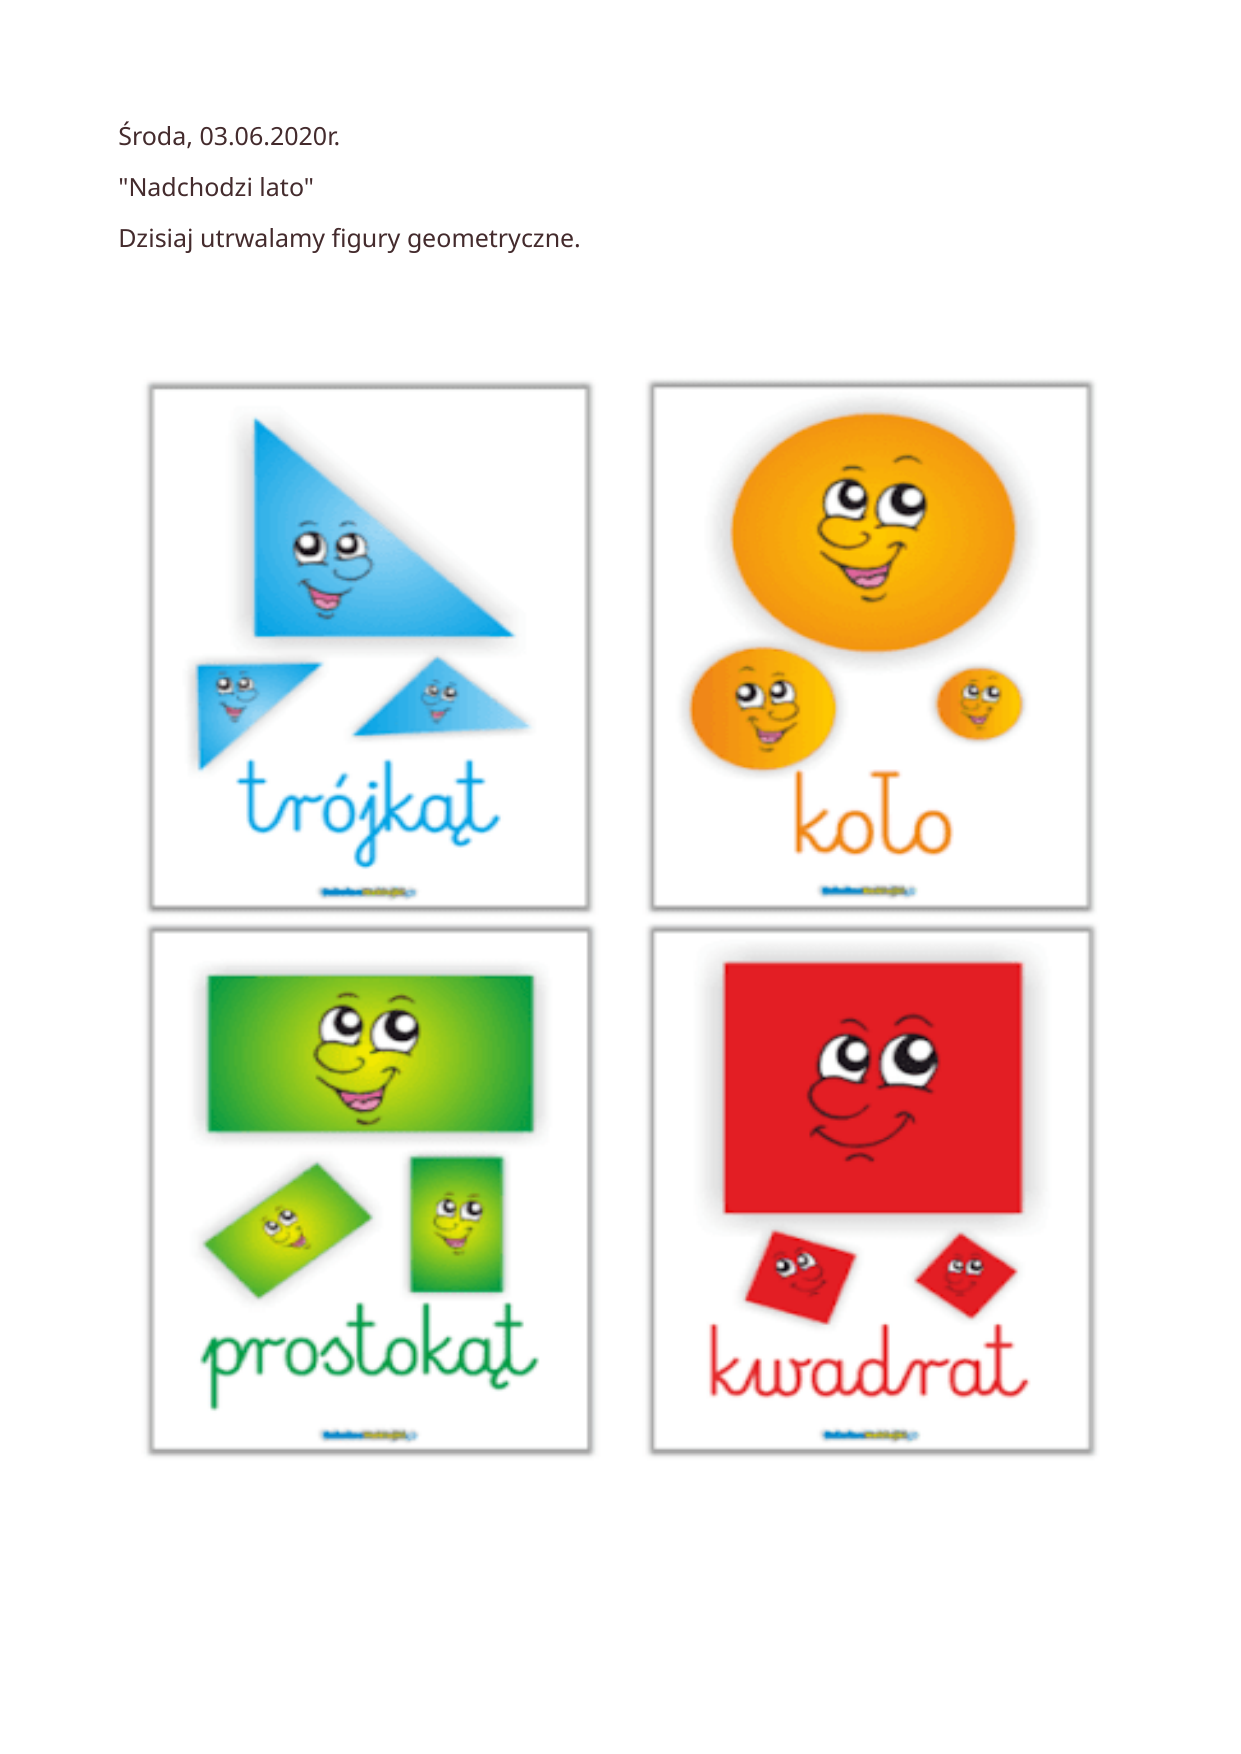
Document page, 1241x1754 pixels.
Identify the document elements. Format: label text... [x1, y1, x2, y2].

text "Nadchodzi lato" [118, 169, 1122, 203]
text Dzisiaj utrwalamy figury geometryczne. [118, 220, 1122, 254]
text Środa, 03.06.2020r. [118, 118, 1122, 152]
picture [135, 366, 1110, 1467]
